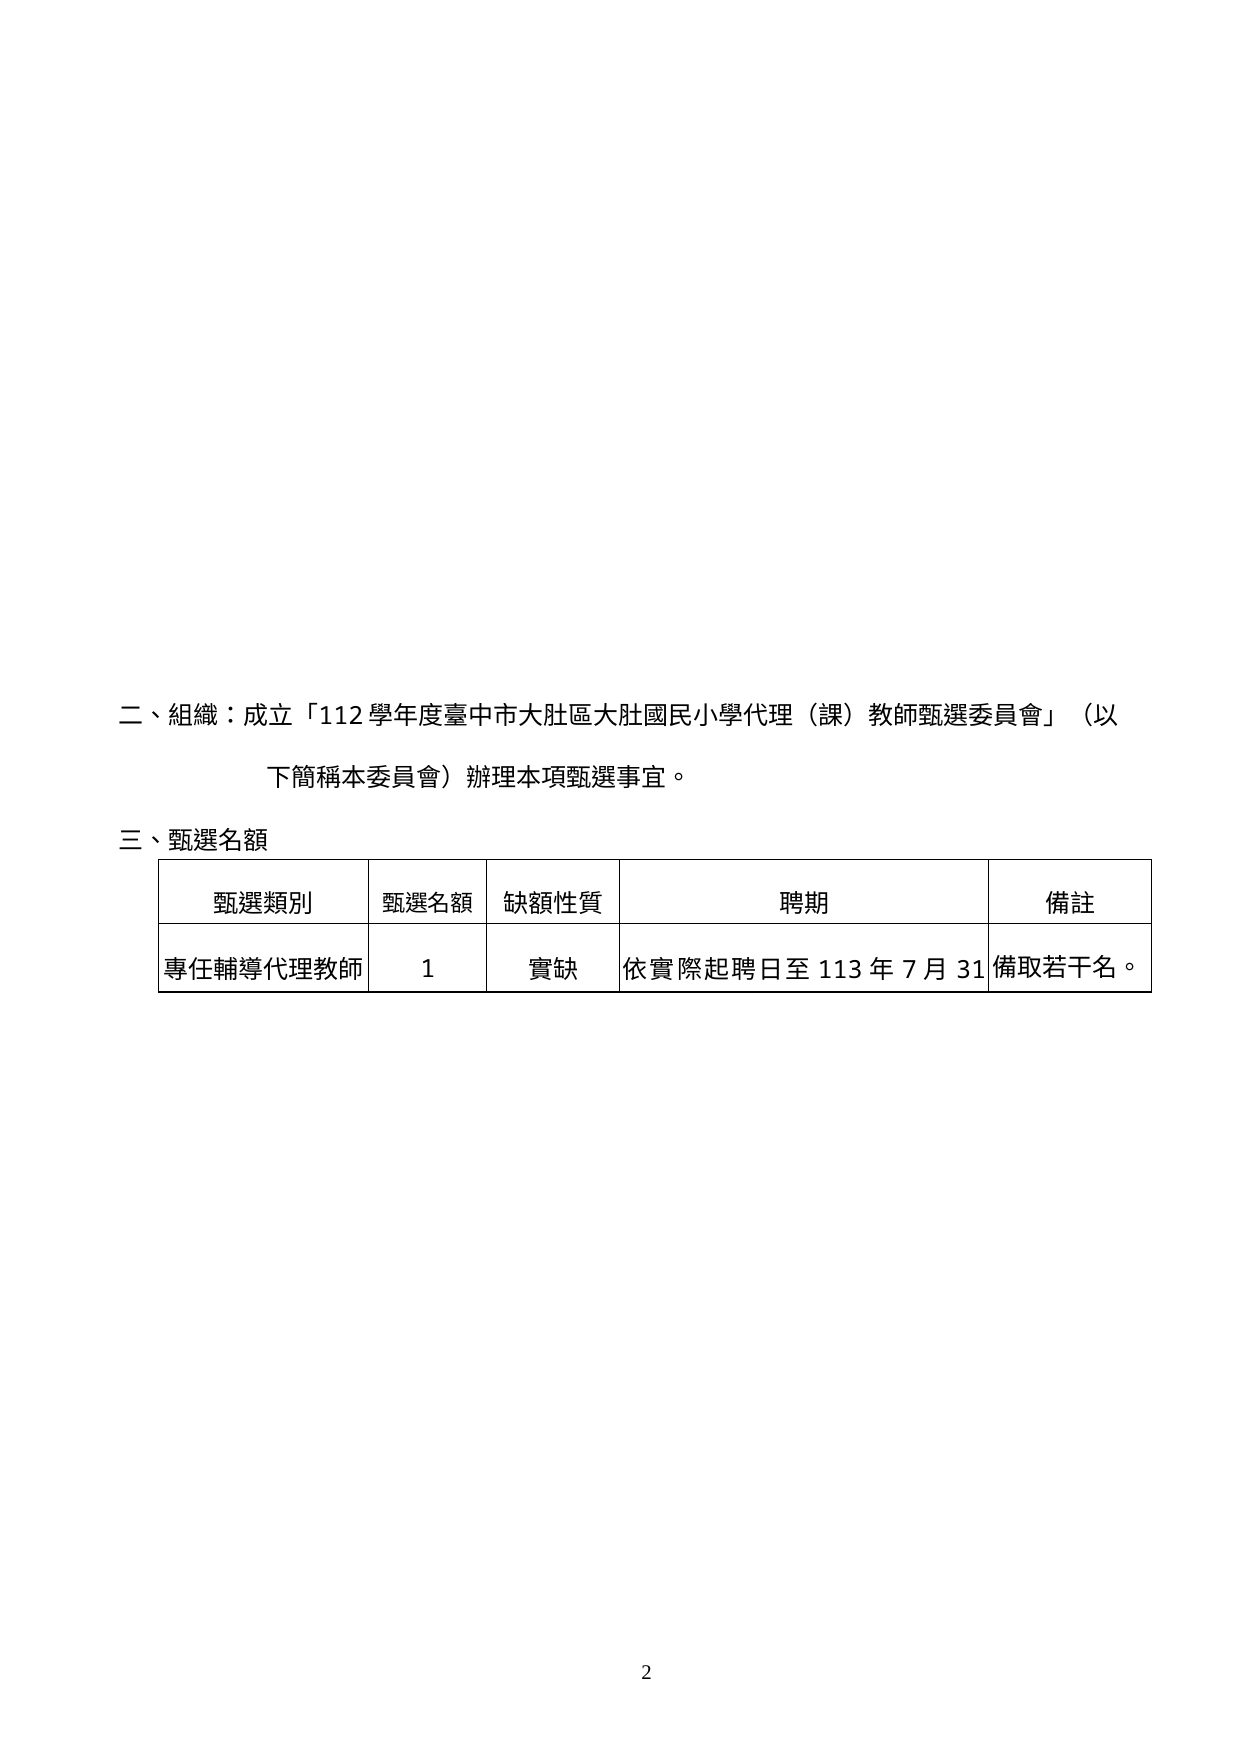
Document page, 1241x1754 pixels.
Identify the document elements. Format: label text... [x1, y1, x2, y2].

table_header 聘期 [620, 860, 988, 923]
table_cell 實缺 [487, 924, 619, 991]
text 下簡稱本委員會）辦理本項甄選事宜。 [221, 734, 1167, 797]
table_cell 專任輔導代理教師 [159, 924, 368, 991]
text 三、甄選名額 [118, 797, 1167, 859]
table_header 備註 [989, 860, 1151, 923]
table_cell 依實際起聘日至113年7月31 [620, 924, 988, 991]
text 二、組織：成立「112學年度臺中市大肚區大肚國民小學代理（課）教師甄選委員會」（以 [118, 672, 1167, 734]
table_header 甄選類別 [159, 860, 368, 923]
table_cell 1 [369, 924, 486, 991]
table_header 甄選名額 [369, 860, 486, 923]
table_header 缺額性質 [487, 860, 619, 923]
table_cell 備取若干名。 [989, 924, 1151, 991]
